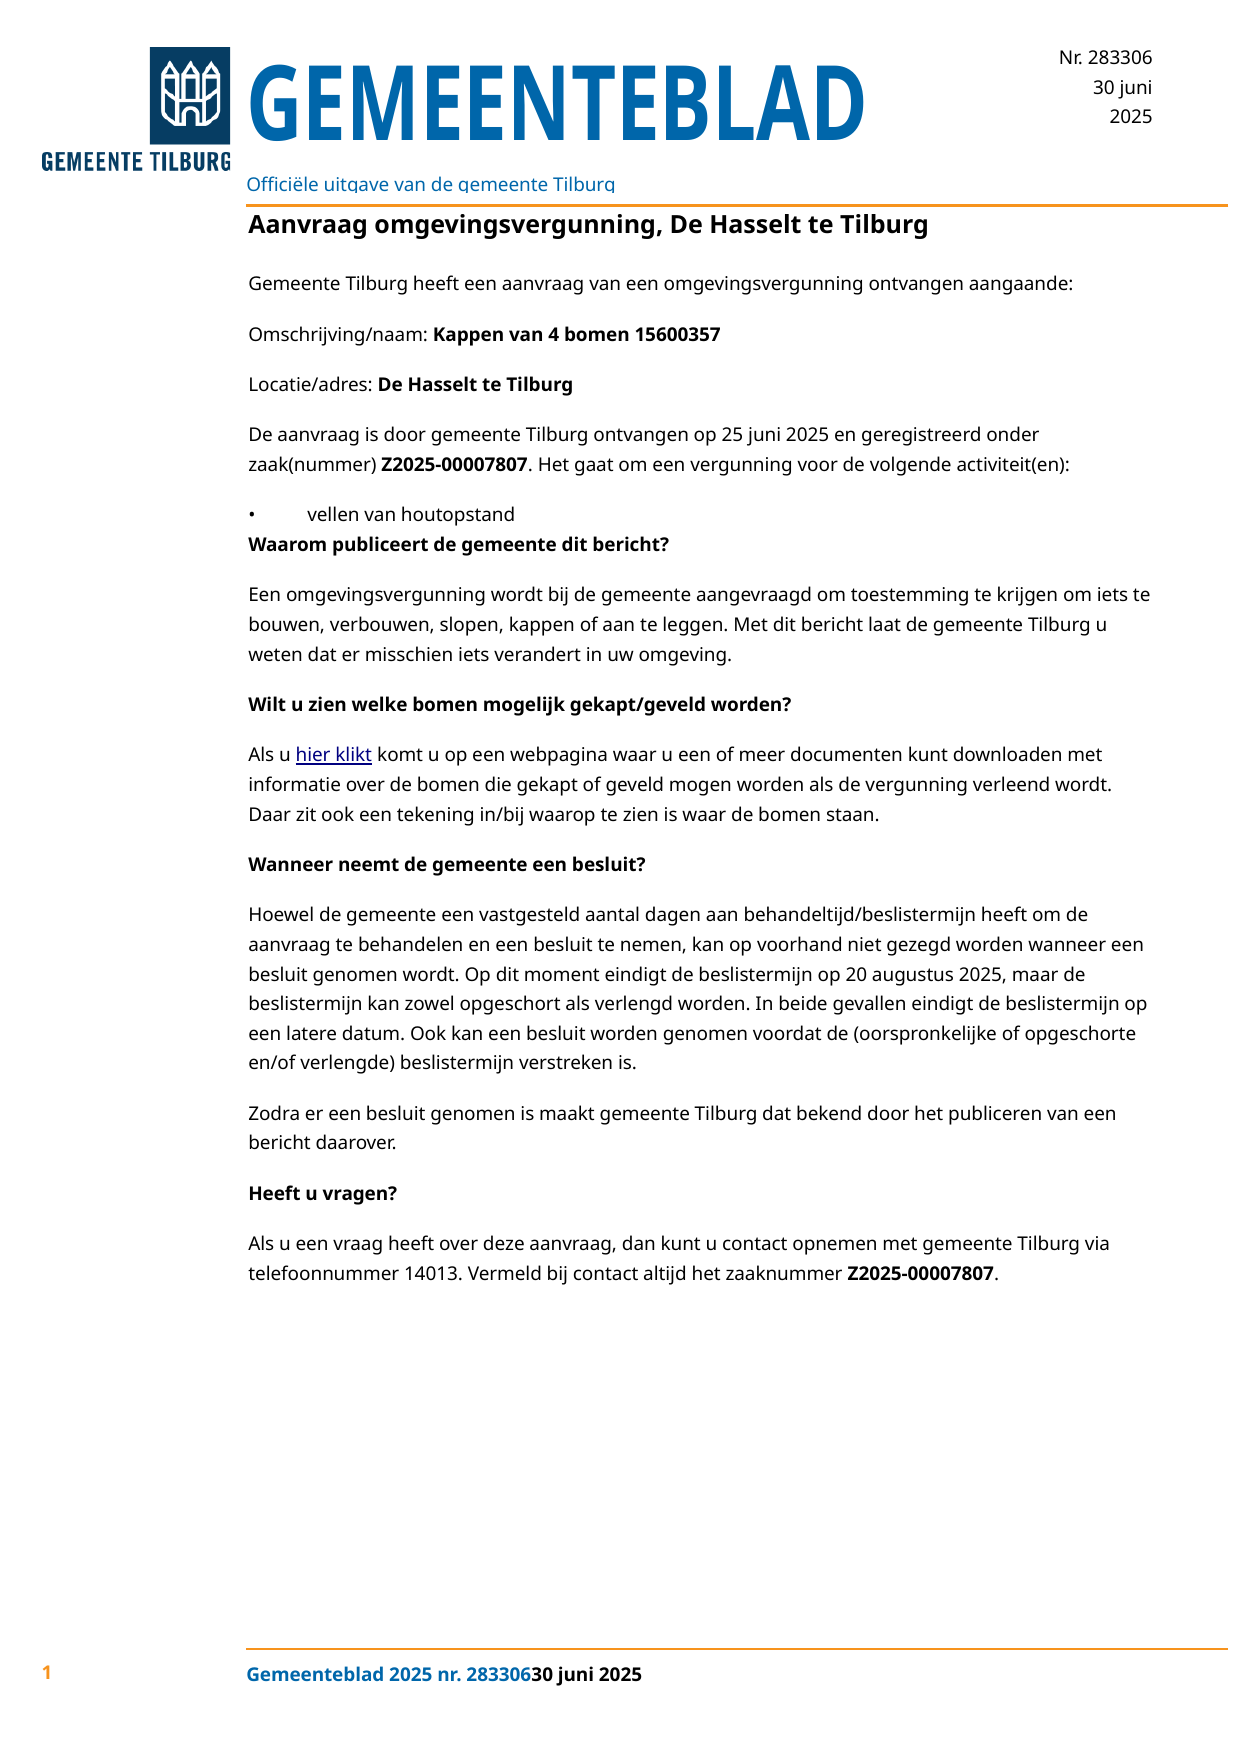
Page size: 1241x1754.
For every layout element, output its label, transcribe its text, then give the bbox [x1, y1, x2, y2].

text Omschrijving/naam: Kappen van 4 bomen 15600357 [248, 321, 1152, 346]
text Wilt u zien welke bomen mogelijk gekapt/geveld worden? [248, 691, 1152, 717]
text Aanvraag omgevingsvergunning, De Hasselt te Tilburg [248, 207, 1152, 241]
picture [41, 47, 231, 172]
list vellen van houtopstand [248, 502, 1152, 527]
text Heeft u vragen? [248, 1180, 1152, 1206]
text Zodra er een besluit genomen is maakt gemeente Tilburg dat bekend door het publiceren van een bericht daarover. [248, 1100, 1152, 1155]
text Als u een vraag heeft over deze aanvraag, dan kunt u contact opnemen met gemeente Tilburg via telefoonnummer 14013. Vermeld bij contact altijd het zaaknummer Z2025-00007807. [248, 1230, 1152, 1286]
text Wanneer neemt de gemeente een besluit? [248, 851, 1152, 877]
text Hoewel de gemeente een vastgesteld aantal dagen aan behandeltijd/beslistermijn heeft om de aanvraag te behandelen en een besluit te nemen, kan op voorhand niet gezegd worden wanneer een besluit genomen wordt. Op dit moment eindigt de beslistermijn op 20 augustus 2025, maar de beslistermijn kan zowel opgeschort als verlengd worden. In beide gevallen eindigt de beslistermijn op een latere datum. Ook kan een besluit worden genomen voordat de (oorspronkelijke of opgeschorte en/of verlengde) beslistermijn verstreken is. [248, 902, 1152, 1075]
text Waarom publiceert de gemeente dit bericht? [248, 531, 1152, 557]
text Gemeente Tilburg heeft een aanvraag van een omgevingsvergunning ontvangen aangaande: [248, 270, 1152, 296]
text De aanvraag is door gemeente Tilburg ontvangen op 25 juni 2025 en geregistreerd onder zaak(nummer) Z2025-00007807. Het gaat om een vergunning voor de volgende activiteit(en): [248, 422, 1152, 477]
text Locatie/adres: De Hasselt te Tilburg [248, 371, 1152, 397]
text Als u hier klikt komt u op een webpagina waar u een of meer documenten kunt downloaden met informatie over de bomen die gekapt of geveld mogen worden als de vergunning verleend wordt. Daar zit ook een tekening in/bij waarop te zien is waar de bomen staan. [248, 742, 1152, 826]
text Een omgevingsvergunning wordt bij de gemeente aangevraagd om toestemming te krijgen om iets te bouwen, verbouwen, slopen, kappen of aan te leggen. Met dit bericht laat de gemeente Tilburg u weten dat er misschien iets verandert in uw omgeving. [248, 582, 1152, 666]
